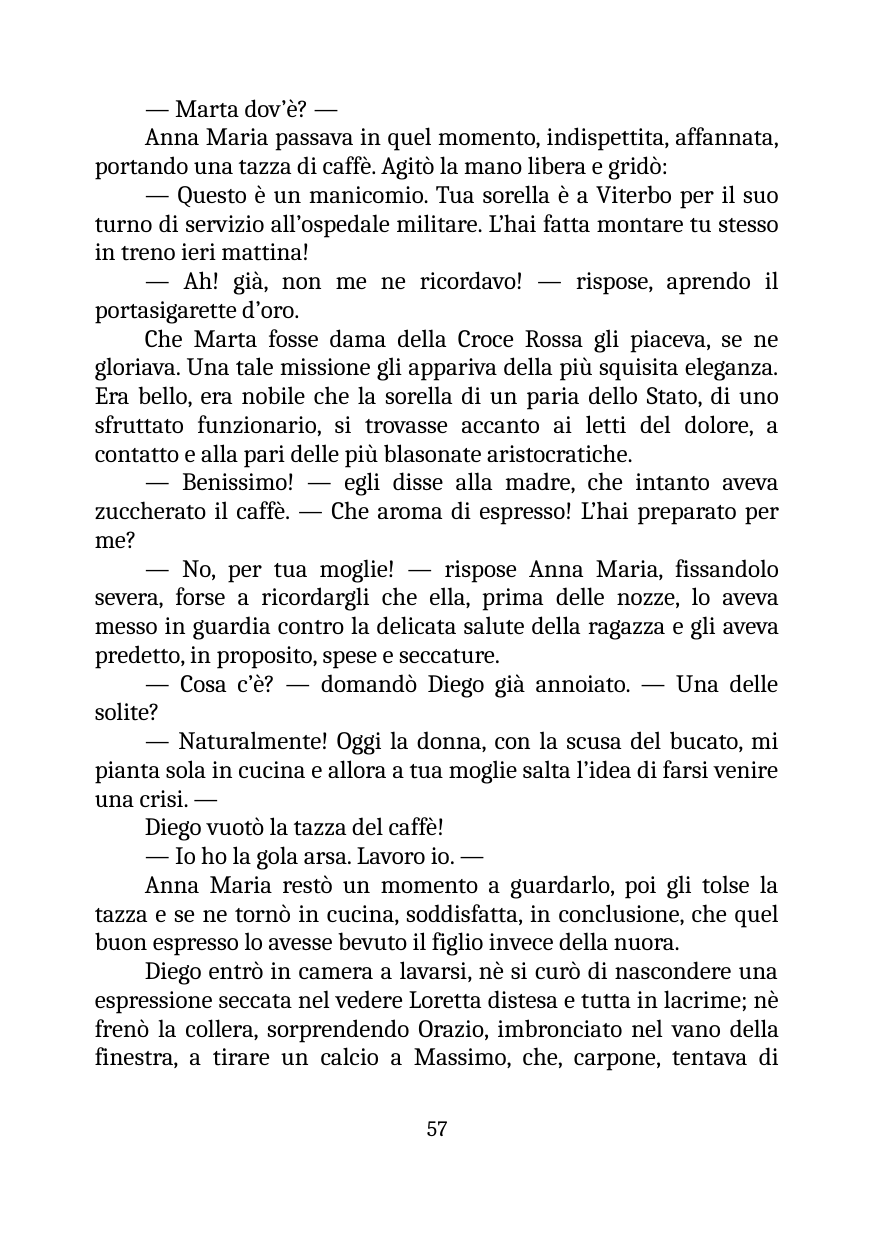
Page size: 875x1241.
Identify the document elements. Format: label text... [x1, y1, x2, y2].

text — Io ho la gola arsa. Lavoro io. — [94, 842, 779, 871]
text Anna Maria passava in quel momento, indispettita, affannata, portando una tazza di caffè. Agitò la mano libera e gridò: [94, 123, 779, 181]
text Che Marta fosse dama della Croce Rossa gli piaceva, se ne gloriava. Una tale missione gli appariva della più squisita eleganza. Era bello, era nobile che la sorella di un paria dello Stato, di uno sfruttato funzionario, si trovasse accanto ai letti del dolore, a contatto e alla pari delle più blasonate aristocratiche. [94, 324, 779, 468]
text Anna Maria restò un momento a guardarlo, poi gli tolse la tazza e se ne tornò in cucina, soddisfatta, in conclusione, che quel buon espresso lo avesse bevuto il figlio invece della nuora. [94, 871, 779, 957]
text — No, per tua moglie! — rispose Anna Maria, fissandolo severa, forse a ricordargli che ella, prima delle nozze, lo aveva messo in guardia contro la delicata salute della ragazza e gli aveva predetto, in proposito, spese e seccature. [94, 554, 779, 669]
text Diego entrò in camera a lavarsi, nè si curò di nascondere una espressione seccata nel vedere Loretta distesa e tutta in lacrime; nè frenò la collera, sorprendendo Orazio, imbronciato nel vano della finestra, a tirare un calcio a Massimo, che, carpone, tentava di [94, 957, 779, 1072]
text — Naturalmente! Oggi la donna, con la scusa del bucato, mi pianta sola in cucina e allora a tua moglie salta l’idea di farsi venire una crisi. — [94, 727, 779, 813]
text — Ah! già, non me ne ricordavo! — rispose, aprendo il portasigarette d’oro. [94, 267, 779, 324]
text — Cosa c’è? — domandò Diego già annoiato. — Una delle solite? [94, 669, 779, 727]
text Diego vuotò la tazza del caffè! [94, 813, 779, 842]
text — Marta dov’è? — [94, 94, 779, 123]
text — Questo è un manicomio. Tua sorella è a Viterbo per il suo turno di servizio all’ospedale militare. L’hai fatta montare tu stesso in treno ieri mattina! [94, 181, 779, 267]
text — Benissimo! — egli disse alla madre, che intanto aveva zuccherato il caffè. — Che aroma di espresso! L’hai preparato per me? [94, 468, 779, 554]
